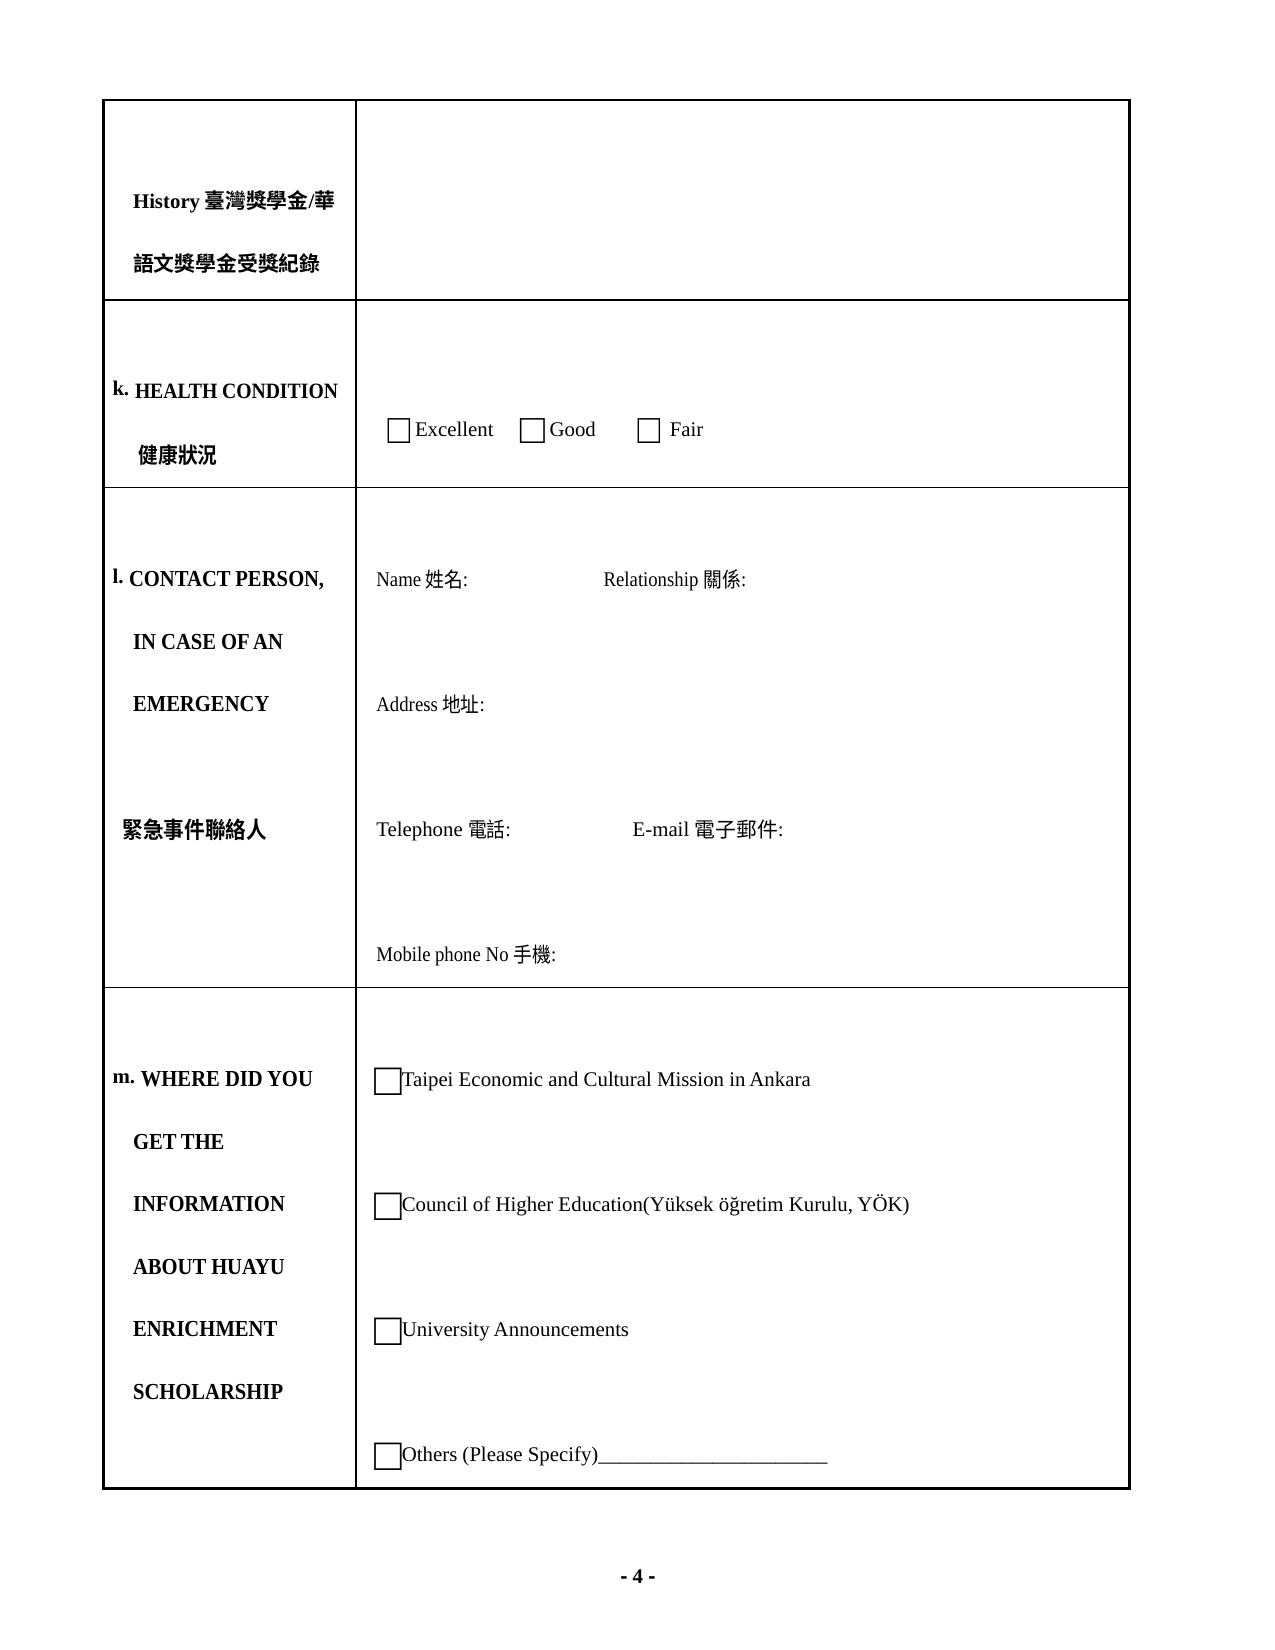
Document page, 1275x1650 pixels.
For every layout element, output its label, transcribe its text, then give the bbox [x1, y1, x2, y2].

table_cell □ Excellent □ Good □ Fair [357, 301, 1128, 487]
table_cell [357, 101, 1128, 299]
table_cell k. HEALTH CONDITION 健康狀況 [105, 301, 355, 487]
table_cell l. CONTACT PERSON, IN CASE OF AN EMERGENCY 緊急事件聯絡人 [105, 488, 355, 987]
table_cell Name姓名: Relationship 關係: Address地址: Telephone 電話: E-mail 電子郵件: Mobile phone No 手機: [357, 488, 1128, 987]
table_cell History臺灣獎學金/華語文獎學金受獎紀錄 [105, 101, 355, 299]
table_cell □Taipei Economic and Cultural Mission in Ankara □Council of Higher Education(Yüksek öğretim Kurulu, YÖK) □University Announcements □Others (Please Specify)______________________ [357, 988, 1128, 1487]
table_cell m. WHERE DID YOU GET THE INFORMATION ABOUT HUAYU ENRICHMENT SCHOLARSHIP [105, 988, 355, 1487]
